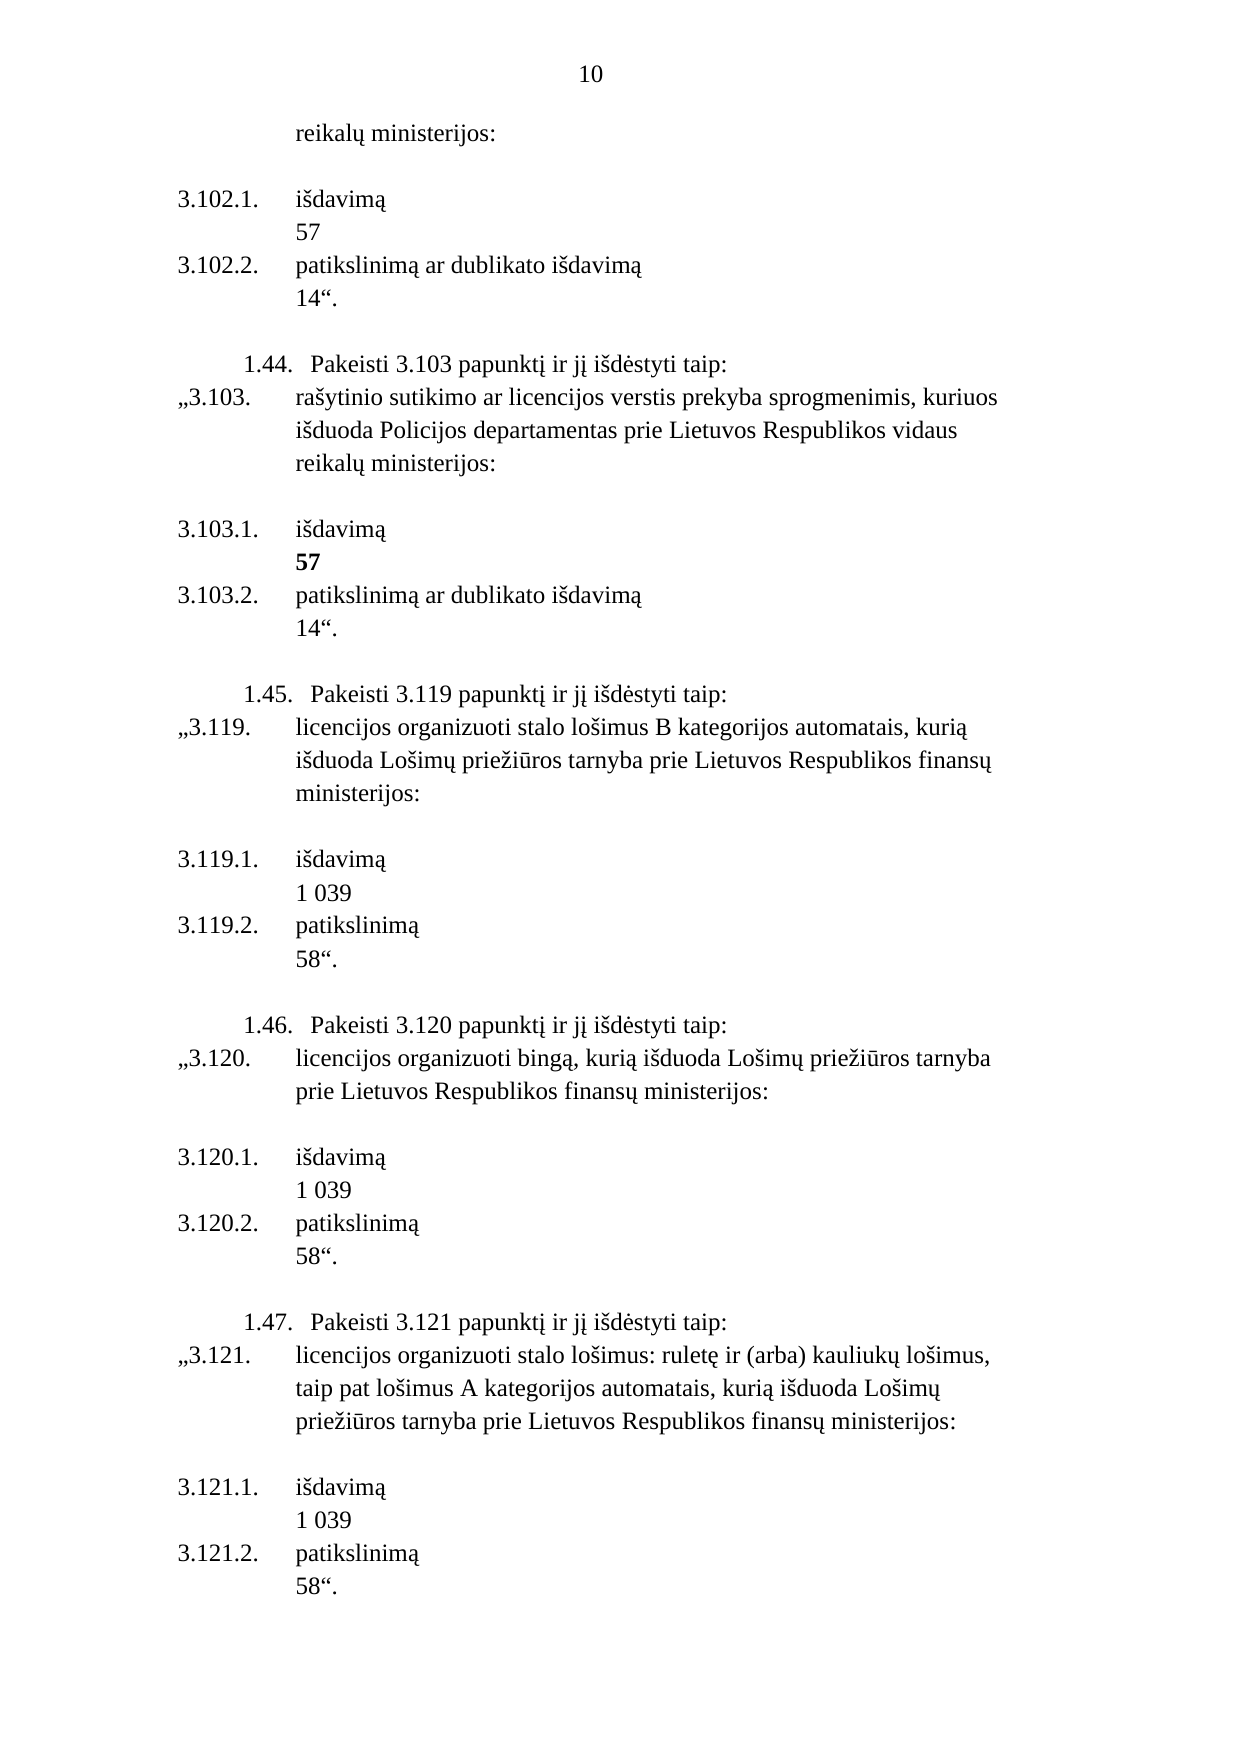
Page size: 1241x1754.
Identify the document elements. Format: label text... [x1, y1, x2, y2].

text 3.120.1. išdavimą 1 039 [177, 1142, 1004, 1203]
text 1.44. Pakeisti 3.103 papunktį ir jį išdėstyti taip: [243, 349, 1004, 378]
text 1.46. Pakeisti 3.120 papunktį ir jį išdėstyti taip: [243, 1010, 1004, 1038]
text „3.103. rašytinio sutikimo ar licencijos verstis prekyba sprogmenimis, kuriuos išduoda Policijos departamentas prie Lietuvos Respublikos vidaus reikalų ministerijos: [177, 382, 1004, 510]
text „3.119. licencijos organizuoti stalo lošimus B kategorijos automatais, kurią išduoda Lošimų priežiūros tarnyba prie Lietuvos Respublikos finansų ministerijos: [177, 712, 1004, 840]
text 3.120.2. patikslinimą 58“. [177, 1208, 1004, 1269]
text 3.119.2. patikslinimą 58“. [177, 911, 1004, 972]
text reikalų ministerijos: [177, 118, 1004, 180]
text „3.121. licencijos organizuoti stalo lošimus: ruletę ir (arba) kauliukų lošimus, taip pat lošimus A kategorijos automatais, kurią išduoda Lošimų priežiūros tarnyba prie Lietuvos Respublikos finansų ministerijos: [177, 1340, 1004, 1468]
text 3.103.1. išdavimą 57 [177, 514, 1004, 576]
text 1.45. Pakeisti 3.119 papunktį ir jį išdėstyti taip: [243, 679, 1004, 708]
text 3.102.1. išdavimą 57 [177, 184, 1004, 246]
text „3.120. licencijos organizuoti bingą, kurią išduoda Lošimų priežiūros tarnyba prie Lietuvos Respublikos finansų ministerijos: [177, 1043, 1004, 1137]
text 3.119.1. išdavimą 1 039 [177, 844, 1004, 906]
text 3.102.2. patikslinimą ar dublikato išdavimą 14“. [177, 250, 1004, 312]
text 3.121.1. išdavimą 1 039 [177, 1472, 1004, 1534]
text 3.121.2. patikslinimą 58“. [177, 1538, 1004, 1600]
text 1.47. Pakeisti 3.121 papunktį ir jį išdėstyti taip: [243, 1307, 1004, 1336]
text 3.103.2. patikslinimą ar dublikato išdavimą 14“. [177, 580, 1004, 642]
